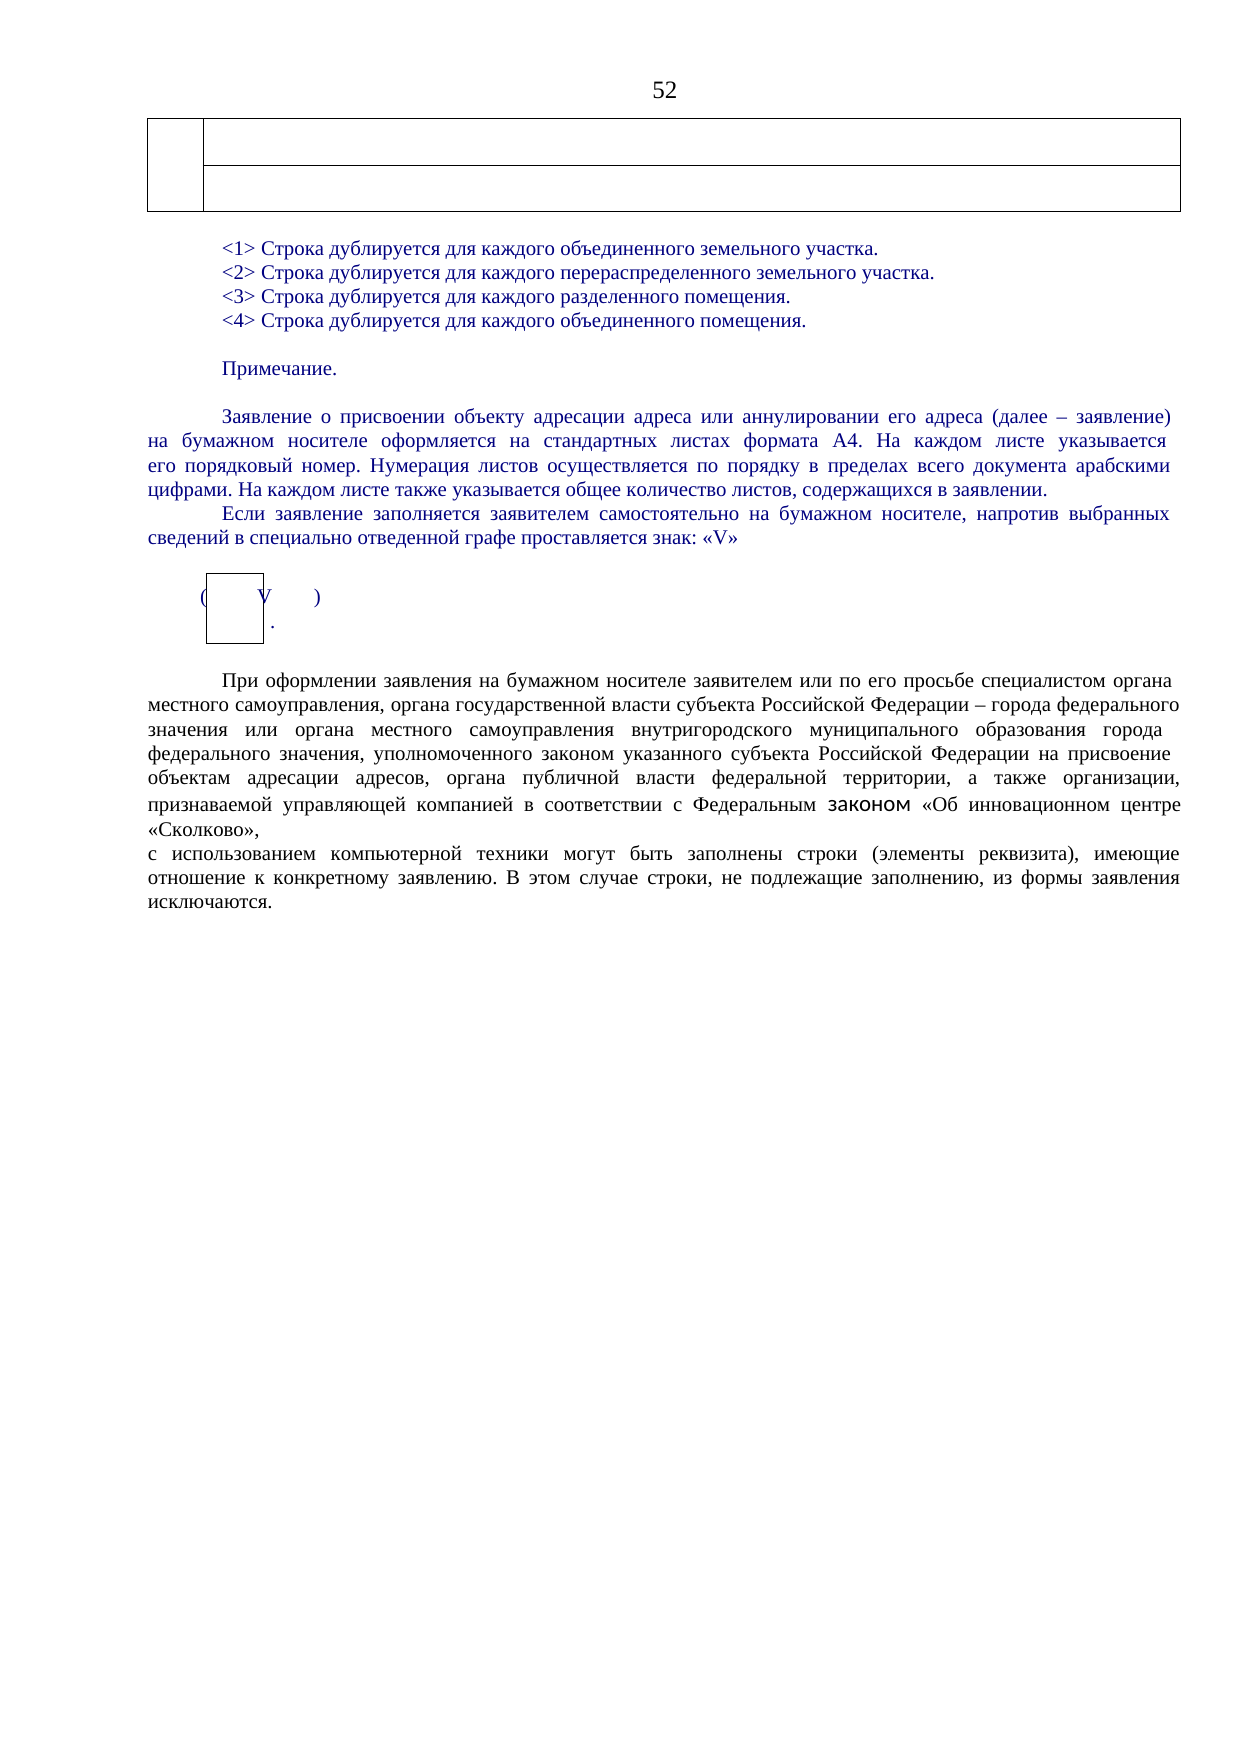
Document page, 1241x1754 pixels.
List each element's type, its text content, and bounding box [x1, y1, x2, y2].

text Заявление о присвоении объекту адресации адреса или аннулировании его адреса (далее – заявление) на бумажном носителе оформляется на стандартных листах формата A4. На каждом листе указывается его порядковый номер. Нумерация листов осуществляется по порядку в пределах всего документа арабскими цифрами. На каждом листе также указывается общее количество листов, содержащихся в заявлении. [148, 404, 1181, 501]
table_header V [207, 574, 263, 643]
table_cell [204, 166, 1180, 211]
text Примечание. [148, 356, 1181, 380]
text <1> Строка дублируется для каждого объединенного земельного участка. [148, 236, 1181, 260]
table_cell [204, 119, 1180, 164]
table_cell [148, 119, 203, 211]
text При оформлении заявления на бумажном носителе заявителем или по его просьбе специалистом органа местного самоуправления, органа государственной власти субъекта Российской Федерации – города федерального значения или органа местного самоуправления внутригородского муниципального образования города федерального значения, уполномоченного законом указанного субъекта Российской Федерации на присвоение объектам адресации адресов, органа публичной власти федеральной территории, а также организации, признаваемой управляющей компанией в соответствии с Федеральным законом «Об инновационном центре «Сколково», с использованием компьютерной техники могут быть заполнены строки (элементы реквизита), имеющие отношение к конкретному заявлению. В этом случае строки, не подлежащие заполнению, из формы заявления исключаются. [148, 668, 1181, 913]
text <3> Строка дублируется для каждого разделенного помещения. [148, 284, 1181, 308]
text <4> Строка дублируется для каждого объединенного помещения. [148, 308, 1181, 332]
text Если заявление заполняется заявителем самостоятельно на бумажном носителе, напротив выбранных сведений в специально отведенной графе проставляется знак: «V» [148, 501, 1181, 549]
table_header ). [264, 573, 320, 643]
table_header ( [148, 573, 206, 643]
text <2> Строка дублируется для каждого перераспределенного земельного участка. [148, 260, 1181, 284]
